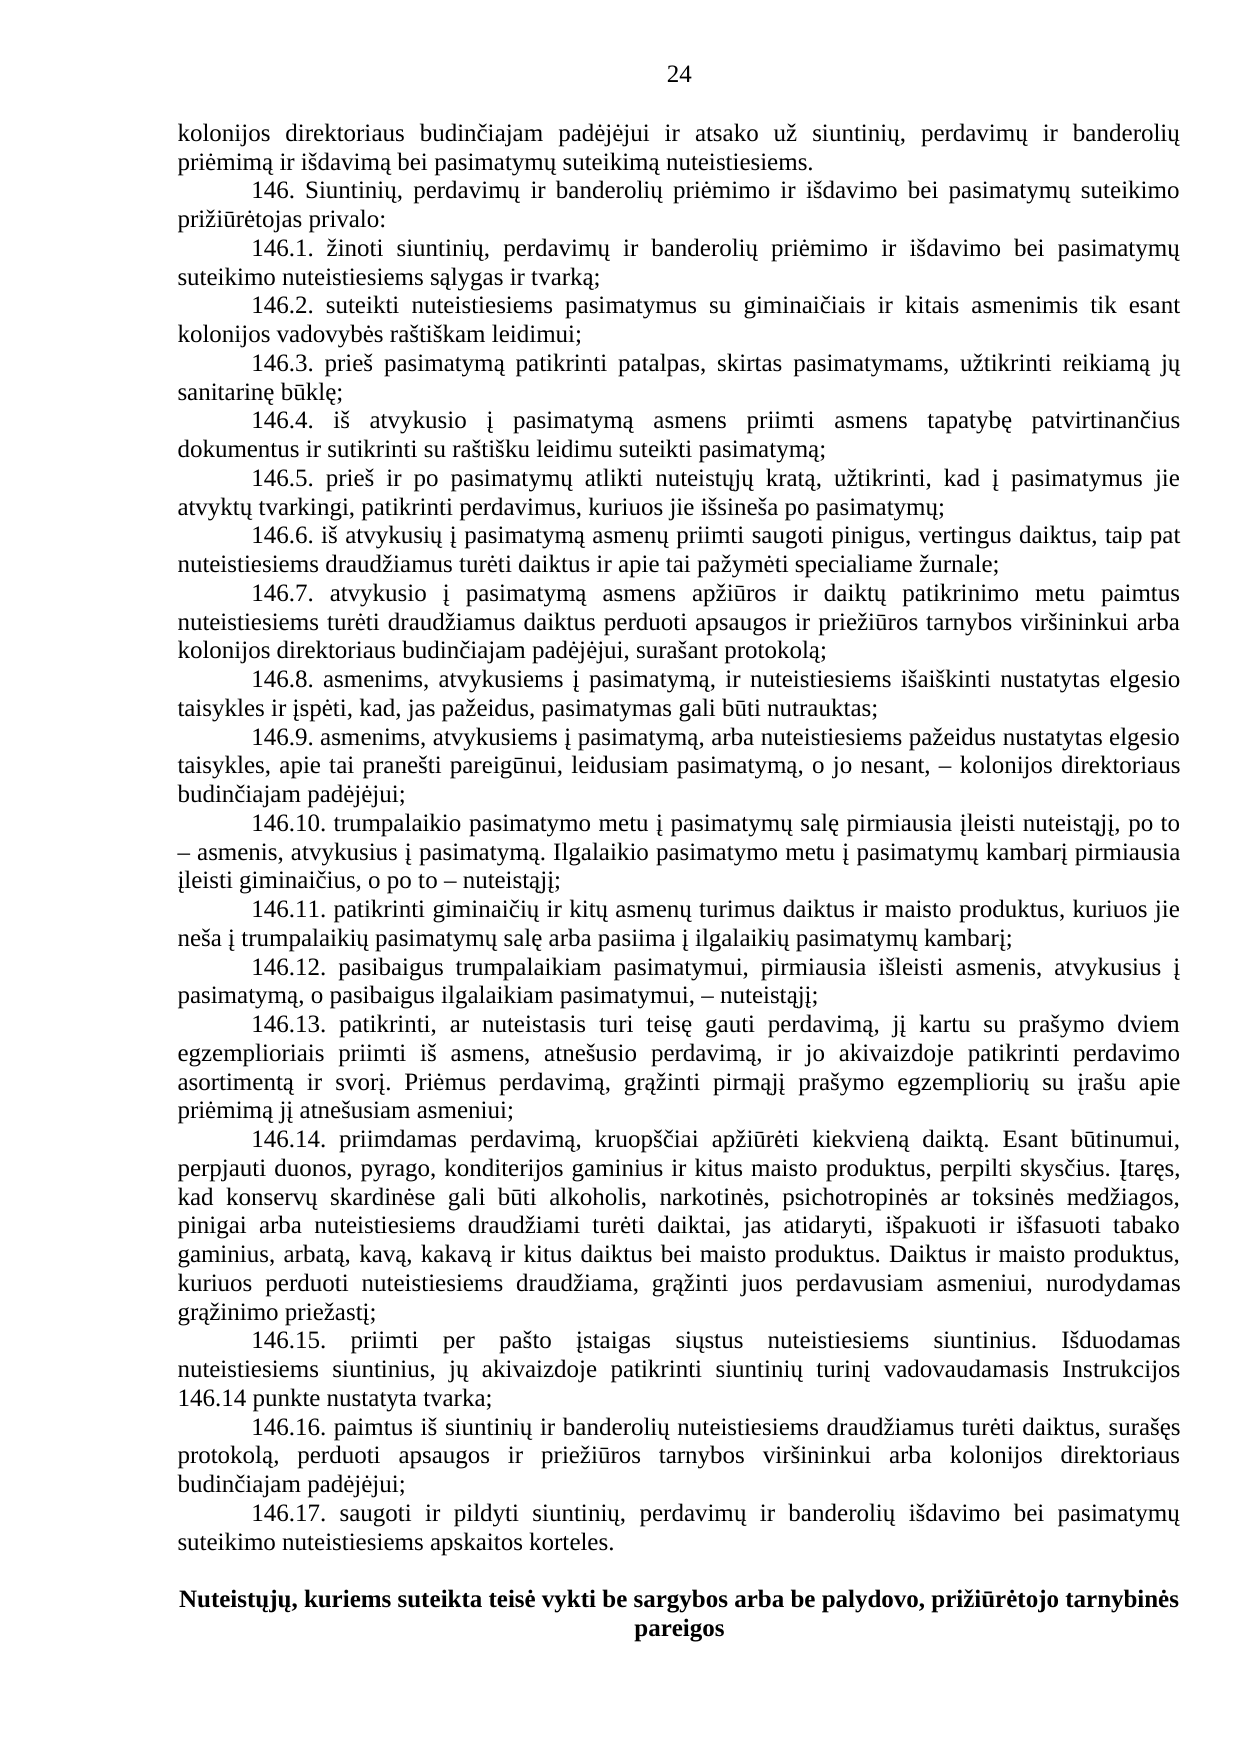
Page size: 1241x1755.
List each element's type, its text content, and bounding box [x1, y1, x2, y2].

text 146.16. paimtus iš siuntinių ir banderolių nuteistiesiems draudžiamus turėti daiktus, surašęs protokolą, perduoti apsaugos ir priežiūros tarnybos viršininkui arba kolonijos direktoriaus budinčiajam padėjėjui; [177, 1412, 1181, 1498]
text 146.13. patikrinti, ar nuteistasis turi teisę gauti perdavimą, jį kartu su prašymo dviem egzemplioriais priimti iš asmens, atnešusio perdavimą, ir jo akivaizdoje patikrinti perdavimo asortimentą ir svorį. Priėmus perdavimą, grąžinti pirmąjį prašymo egzempliorių su įrašu apie priėmimą jį atnešusiam asmeniui; [177, 1009, 1181, 1124]
text 146.8. asmenims, atvykusiems į pasimatymą, ir nuteistiesiems išaiškinti nustatytas elgesio taisykles ir įspėti, kad, jas pažeidus, pasimatymas gali būti nutrauktas; [177, 664, 1181, 722]
text 146.14. priimdamas perdavimą, kruopščiai apžiūrėti kiekvieną daiktą. Esant būtinumui, perpjauti duonos, pyrago, konditerijos gaminius ir kitus maisto produktus, perpilti skysčius. Įtaręs, kad konservų skardinėse gali būti alkoholis, narkotinės, psichotropinės ar toksinės medžiagos, pinigai arba nuteistiesiems draudžiami turėti daiktai, jas atidaryti, išpakuoti ir išfasuoti tabako gaminius, arbatą, kavą, kakavą ir kitus daiktus bei maisto produktus. Daiktus ir maisto produktus, kuriuos perduoti nuteistiesiems draudžiama, grąžinti juos perdavusiam asmeniui, nurodydamas grąžinimo priežastį; [177, 1124, 1181, 1326]
text 146.15. priimti per pašto įstaigas siųstus nuteistiesiems siuntinius. Išduodamas nuteistiesiems siuntinius, jų akivaizdoje patikrinti siuntinių turinį vadovaudamasis Instrukcijos 146.14 punkte nustatyta tvarka; [177, 1326, 1181, 1412]
text 146.4. iš atvykusio į pasimatymą asmens priimti asmens tapatybę patvirtinančius dokumentus ir sutikrinti su raštišku leidimu suteikti pasimatymą; [177, 406, 1181, 463]
text 146.7. atvykusio į pasimatymą asmens apžiūros ir daiktų patikrinimo metu paimtus nuteistiesiems turėti draudžiamus daiktus perduoti apsaugos ir priežiūros tarnybos viršininkui arba kolonijos direktoriaus budinčiajam padėjėjui, surašant protokolą; [177, 578, 1181, 664]
text 146.11. patikrinti giminaičių ir kitų asmenų turimus daiktus ir maisto produktus, kuriuos jie neša į trumpalaikių pasimatymų salę arba pasiima į ilgalaikių pasimatymų kambarį; [177, 894, 1181, 952]
text 146.3. prieš pasimatymą patikrinti patalpas, skirtas pasimatymams, užtikrinti reikiamą jų sanitarinę būklę; [177, 348, 1181, 406]
text 146.5. prieš ir po pasimatymų atlikti nuteistųjų kratą, užtikrinti, kad į pasimatymus jie atvyktų tvarkingi, patikrinti perdavimus, kuriuos jie išsineša po pasimatymų; [177, 463, 1181, 521]
text 146. Siuntinių, perdavimų ir banderolių priėmimo ir išdavimo bei pasimatymų suteikimo prižiūrėtojas privalo: [177, 176, 1181, 233]
text 146.12. pasibaigus trumpalaikiam pasimatymui, pirmiausia išleisti asmenis, atvykusius į pasimatymą, o pasibaigus ilgalaikiam pasimatymui, – nuteistąjį; [177, 952, 1181, 1009]
text 146.1. žinoti siuntinių, perdavimų ir banderolių priėmimo ir išdavimo bei pasimatymų suteikimo nuteistiesiems sąlygas ir tvarką; [177, 233, 1181, 291]
text kolonijos direktoriaus budinčiajam padėjėjui ir atsako už siuntinių, perdavimų ir banderolių priėmimą ir išdavimą bei pasimatymų suteikimą nuteistiesiems. [177, 118, 1181, 176]
text 146.17. saugoti ir pildyti siuntinių, perdavimų ir banderolių išdavimo bei pasimatymų suteikimo nuteistiesiems apskaitos korteles. [177, 1498, 1181, 1556]
text 146.2. suteikti nuteistiesiems pasimatymus su giminaičiais ir kitais asmenimis tik esant kolonijos vadovybės raštiškam leidimui; [177, 291, 1181, 348]
text 146.9. asmenims, atvykusiems į pasimatymą, arba nuteistiesiems pažeidus nustatytas elgesio taisykles, apie tai pranešti pareigūnui, leidusiam pasimatymą, o jo nesant, – kolonijos direktoriaus budinčiajam padėjėjui; [177, 722, 1181, 808]
text 146.6. iš atvykusių į pasimatymą asmenų priimti saugoti pinigus, vertingus daiktus, taip pat nuteistiesiems draudžiamus turėti daiktus ir apie tai pažymėti specialiame žurnale; [177, 521, 1181, 578]
text Nuteistųjų, kuriems suteikta teisė vykti be sargybos arba be palydovo, prižiūrėtojo tarnybinės pareigos [177, 1584, 1181, 1642]
text 146.10. trumpalaikio pasimatymo metu į pasimatymų salę pirmiausia įleisti nuteistąjį, po to – asmenis, atvykusius į pasimatymą. Ilgalaikio pasimatymo metu į pasimatymų kambarį pirmiausia įleisti giminaičius, o po to – nuteistąjį; [177, 808, 1181, 894]
